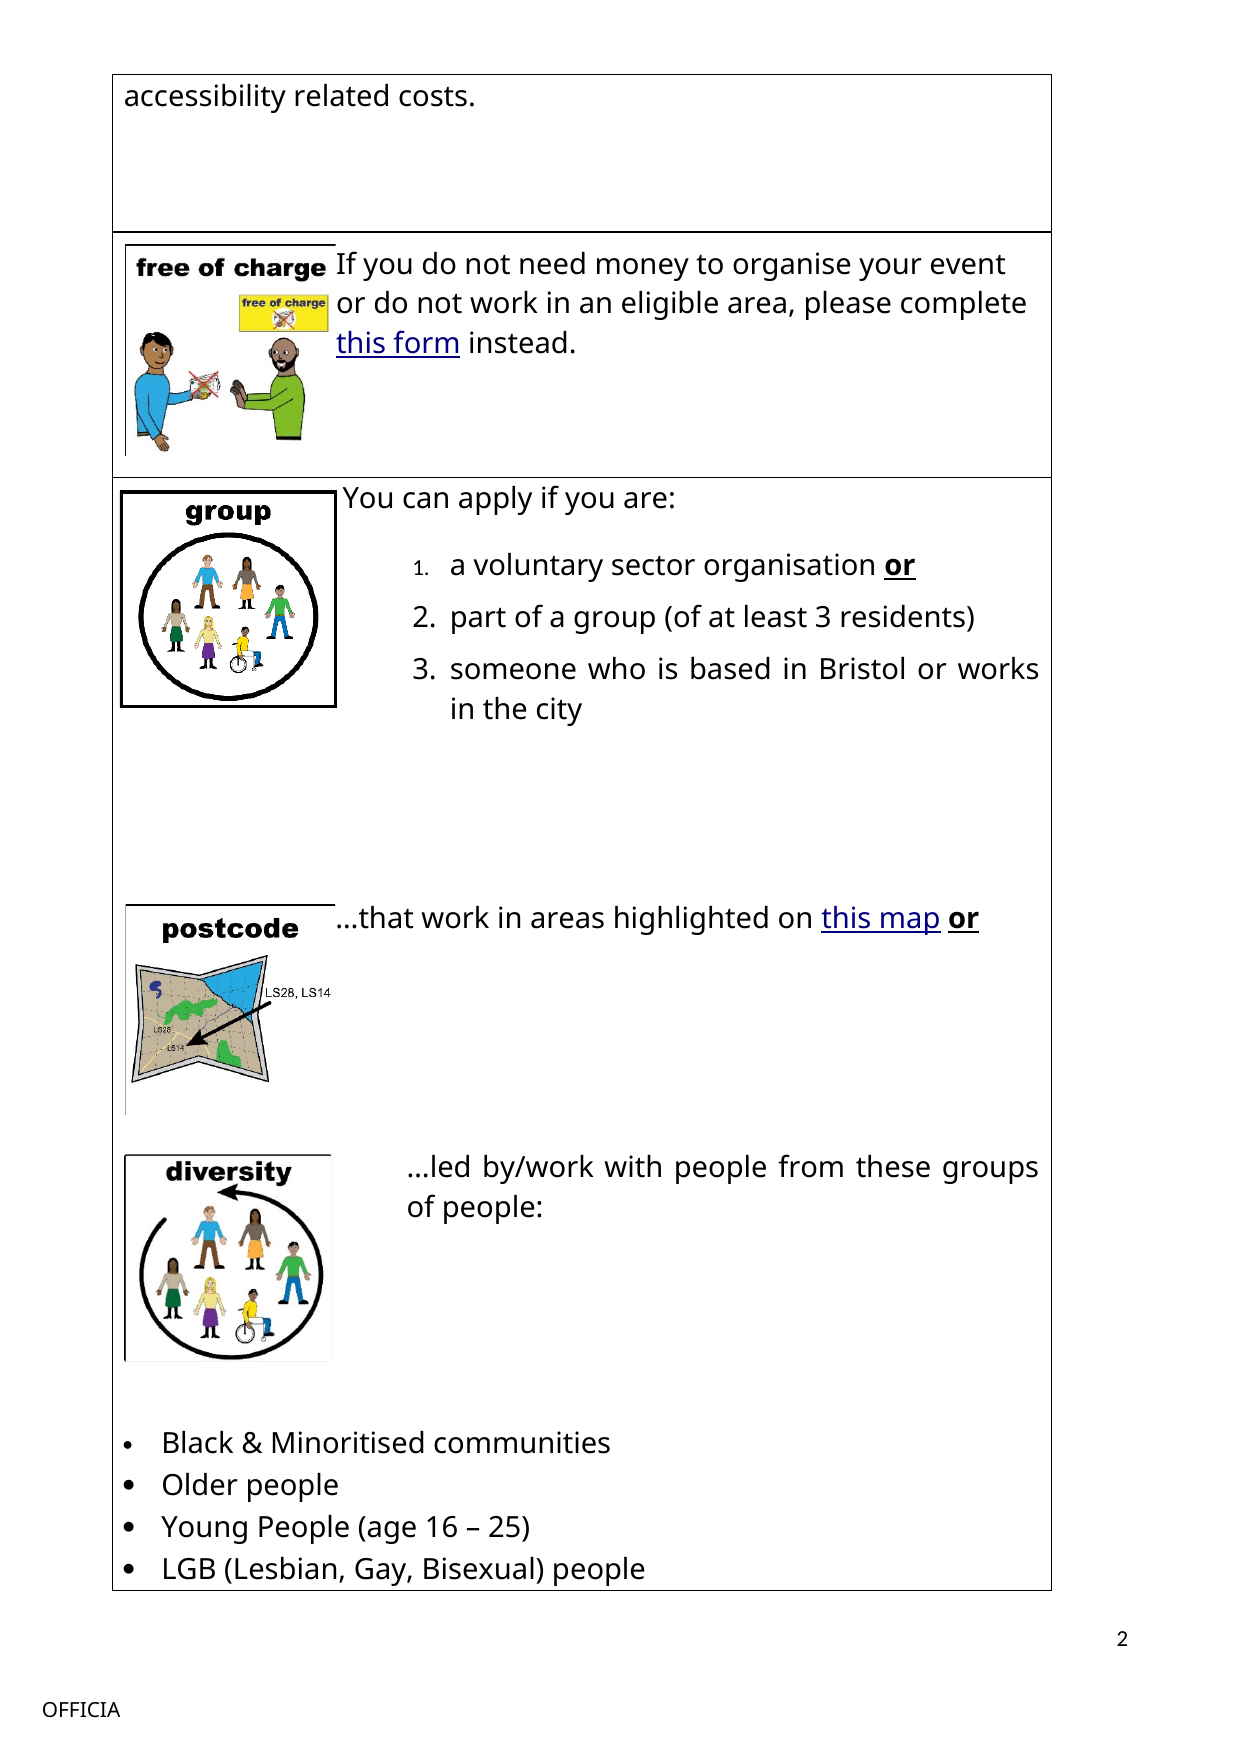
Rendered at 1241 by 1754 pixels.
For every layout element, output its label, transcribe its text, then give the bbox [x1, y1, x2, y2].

table_cell If you do not need money to organise your event or do not work in an eligible area, please complete this form instead. [113, 233, 1051, 477]
table_cell You can apply if you are: a voluntary sector organisation or part of a group (of at least 3 residents) someone who is based in Bristol or works in the city …that work in areas highlighted on this map or …led by/work with people from these groups of people: Black & Minoritised communities Older people Young People (age 16 – 25) LGB (Lesbian, Gay, Bisexual) people Disabled people Women Transgender people Gypsy Roma traveller people [113, 478, 1051, 1589]
table_cell accessibility related costs. [113, 75, 1051, 231]
